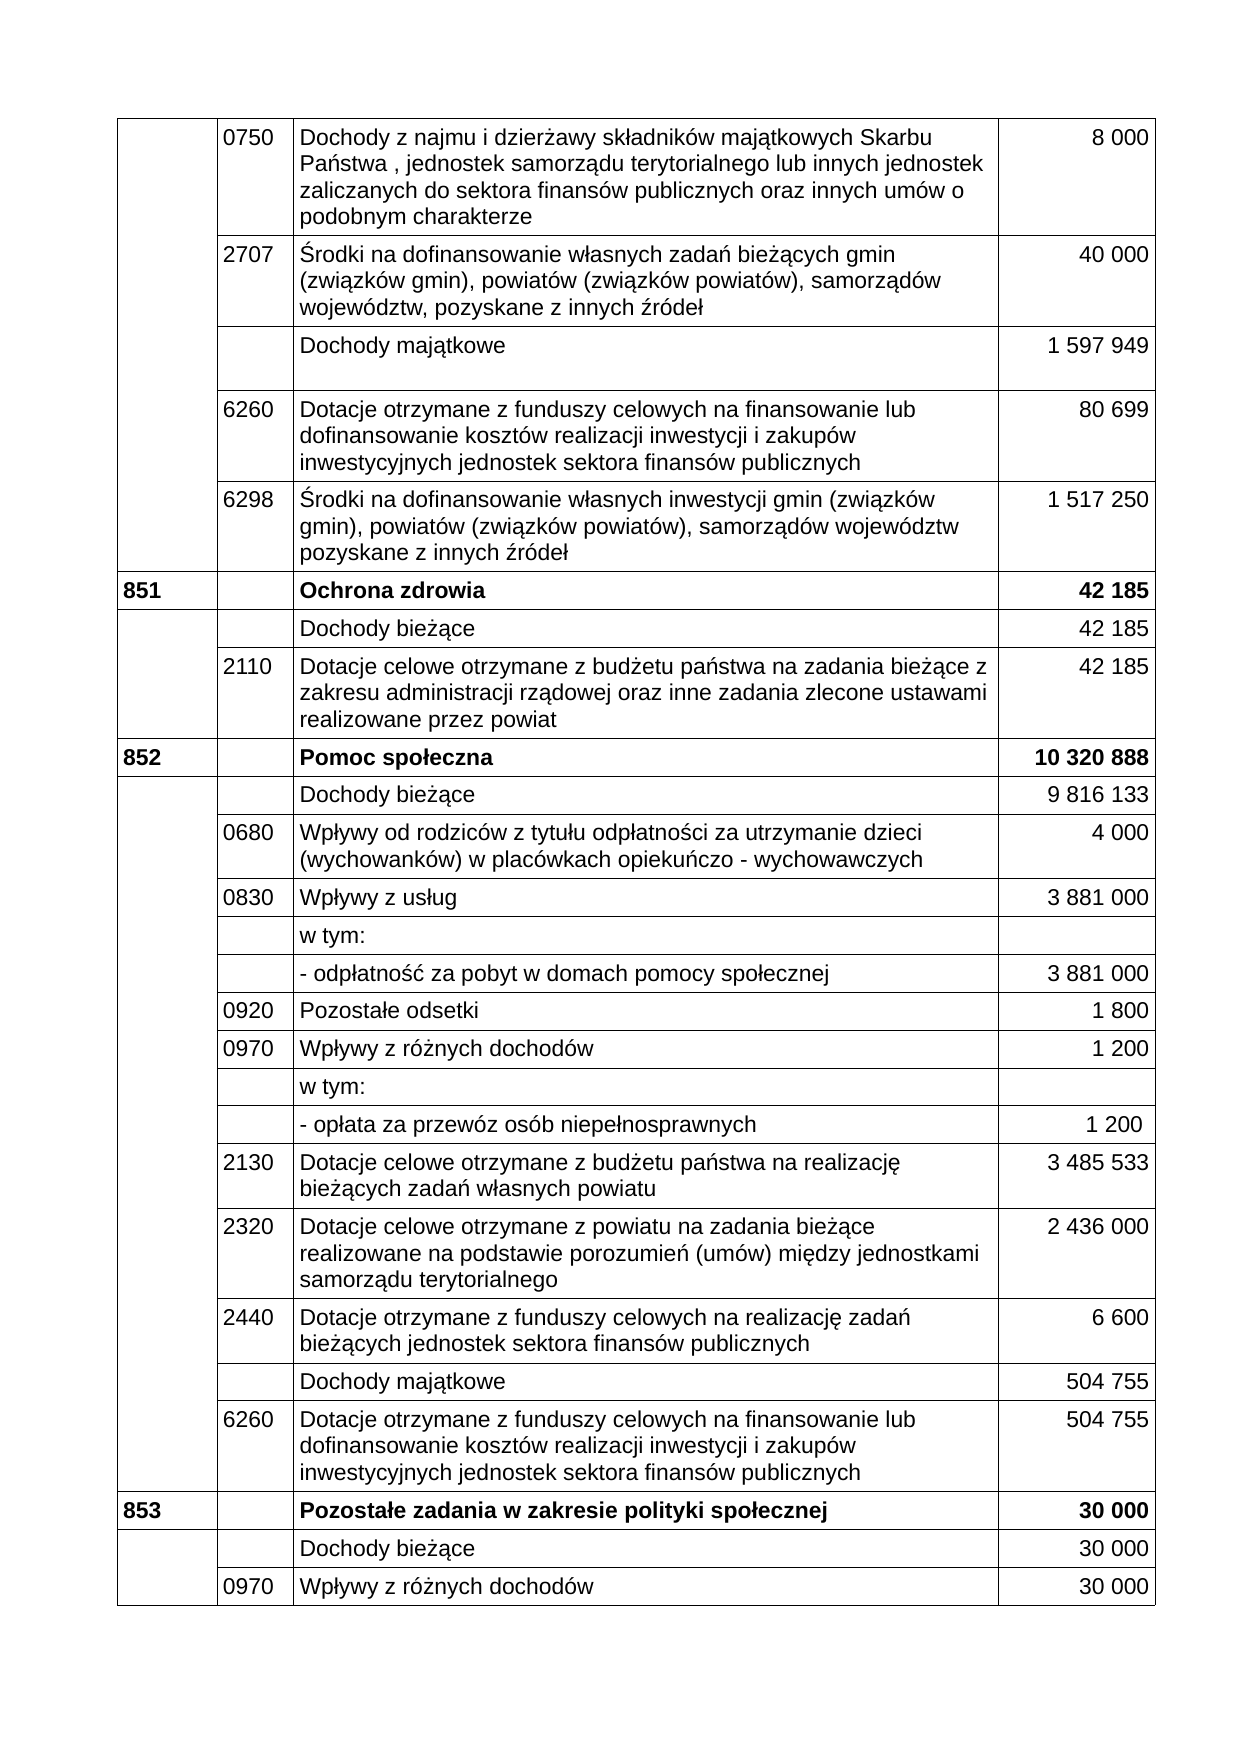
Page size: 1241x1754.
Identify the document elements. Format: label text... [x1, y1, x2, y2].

table_cell [218, 1364, 293, 1400]
table_cell 42 185 [999, 610, 1155, 647]
table_cell Dochody bieżące [294, 777, 998, 813]
table_cell [218, 1530, 293, 1567]
table_cell 6260 [218, 391, 293, 481]
table_cell Wpływy od rodziców z tytułu odpłatności za utrzymanie dzieci (wychowanków) w placówkach opiekuńczo - wychowawczych [294, 815, 998, 878]
table_cell 2320 [218, 1209, 293, 1298]
table_cell 1 517 250 [999, 482, 1155, 571]
table_cell 6260 [218, 1401, 293, 1491]
table_cell Wpływy z różnych dochodów [294, 1568, 998, 1605]
table_cell [218, 1492, 293, 1529]
table_cell Dochody bieżące [294, 610, 998, 647]
table_cell [999, 1069, 1155, 1105]
table_cell 40 000 [999, 236, 1155, 326]
table_cell 80 699 [999, 391, 1155, 481]
table_cell w tym: [294, 917, 998, 954]
table_cell [218, 917, 293, 954]
table_cell Dotacje otrzymane z funduszy celowych na finansowanie lub dofinansowanie kosztów realizacji inwestycji i zakupów inwestycyjnych jednostek sektora finansów publicznych [294, 391, 998, 481]
table_cell Pozostałe odsetki [294, 993, 998, 1029]
table_cell [999, 917, 1155, 954]
table_cell 1 200 [999, 1031, 1155, 1067]
table_cell Dotacje otrzymane z funduszy celowych na realizację zadań bieżących jednostek sektora finansów publicznych [294, 1299, 998, 1362]
table_cell 6298 [218, 482, 293, 571]
table_cell 0970 [218, 1568, 293, 1605]
table_cell 3 881 000 [999, 879, 1155, 916]
table_cell Wpływy z usług [294, 879, 998, 916]
table_cell Dotacje celowe otrzymane z powiatu na zadania bieżące realizowane na podstawie porozumień (umów) między jednostkami samorządu terytorialnego [294, 1209, 998, 1298]
table_cell 851 [118, 572, 217, 609]
table_cell 853 [118, 1492, 217, 1529]
table_cell 6 600 [999, 1299, 1155, 1362]
table_cell 0920 [218, 993, 293, 1029]
table_cell Dochody majątkowe [294, 1364, 998, 1400]
table_cell 0970 [218, 1031, 293, 1067]
table_cell [218, 955, 293, 992]
table_cell - odpłatność za pobyt w domach pomocy społecznej [294, 955, 998, 992]
table_cell [218, 327, 293, 390]
table_cell 852 [118, 739, 217, 776]
table_cell [218, 610, 293, 647]
table_cell 0680 [218, 815, 293, 878]
table_cell [118, 777, 217, 1491]
table_cell 2110 [218, 648, 293, 738]
table_cell Środki na dofinansowanie własnych inwestycji gmin (związków gmin), powiatów (związków powiatów), samorządów województw pozyskane z innych źródeł [294, 482, 998, 571]
table_cell [218, 1106, 293, 1143]
table_cell Wpływy z różnych dochodów [294, 1031, 998, 1067]
table_cell 0750 [218, 119, 293, 235]
table_cell 2707 [218, 236, 293, 326]
table_cell Dotacje otrzymane z funduszy celowych na finansowanie lub dofinansowanie kosztów realizacji inwestycji i zakupów inwestycyjnych jednostek sektora finansów publicznych [294, 1401, 998, 1491]
table_cell 30 000 [999, 1568, 1155, 1605]
table_cell [218, 572, 293, 609]
table_cell 2 436 000 [999, 1209, 1155, 1298]
table_cell Ochrona zdrowia [294, 572, 998, 609]
table_cell 3 881 000 [999, 955, 1155, 992]
table_cell Dochody bieżące [294, 1530, 998, 1567]
table_cell Pomoc społeczna [294, 739, 998, 776]
table_cell [118, 1530, 217, 1605]
table_cell [218, 739, 293, 776]
table_cell 1 800 [999, 993, 1155, 1029]
table_cell 8 000 [999, 119, 1155, 235]
table_cell - opłata za przewóz osób niepełnosprawnych [294, 1106, 998, 1143]
table_cell [118, 119, 217, 571]
table_cell Dotacje celowe otrzymane z budżetu państwa na zadania bieżące z zakresu administracji rządowej oraz inne zadania zlecone ustawami realizowane przez powiat [294, 648, 998, 738]
table_cell 0830 [218, 879, 293, 916]
table_cell Środki na dofinansowanie własnych zadań bieżących gmin (związków gmin), powiatów (związków powiatów), samorządów województw, pozyskane z innych źródeł [294, 236, 998, 326]
table_cell 504 755 [999, 1364, 1155, 1400]
table_cell 42 185 [999, 648, 1155, 738]
table_cell 2130 [218, 1144, 293, 1207]
table_cell [218, 1069, 293, 1105]
table_cell 1 597 949 [999, 327, 1155, 390]
table_cell 10 320 888 [999, 739, 1155, 776]
table_cell 1 200 [999, 1106, 1155, 1143]
table_cell Dochody majątkowe [294, 327, 998, 390]
table_cell Dotacje celowe otrzymane z budżetu państwa na realizację bieżących zadań własnych powiatu [294, 1144, 998, 1207]
table_cell 4 000 [999, 815, 1155, 878]
table_cell 3 485 533 [999, 1144, 1155, 1207]
table_cell 30 000 [999, 1530, 1155, 1567]
table_cell [218, 777, 293, 813]
table_cell Pozostałe zadania w zakresie polityki społecznej [294, 1492, 998, 1529]
table_cell 2440 [218, 1299, 293, 1362]
table_cell w tym: [294, 1069, 998, 1105]
table_cell 9 816 133 [999, 777, 1155, 813]
table_cell 30 000 [999, 1492, 1155, 1529]
table_cell 504 755 [999, 1401, 1155, 1491]
table_cell 42 185 [999, 572, 1155, 609]
table_cell Dochody z najmu i dzierżawy składników majątkowych Skarbu Państwa , jednostek samorządu terytorialnego lub innych jednostek zaliczanych do sektora finansów publicznych oraz innych umów o podobnym charakterze [294, 119, 998, 235]
table_cell [118, 610, 217, 738]
